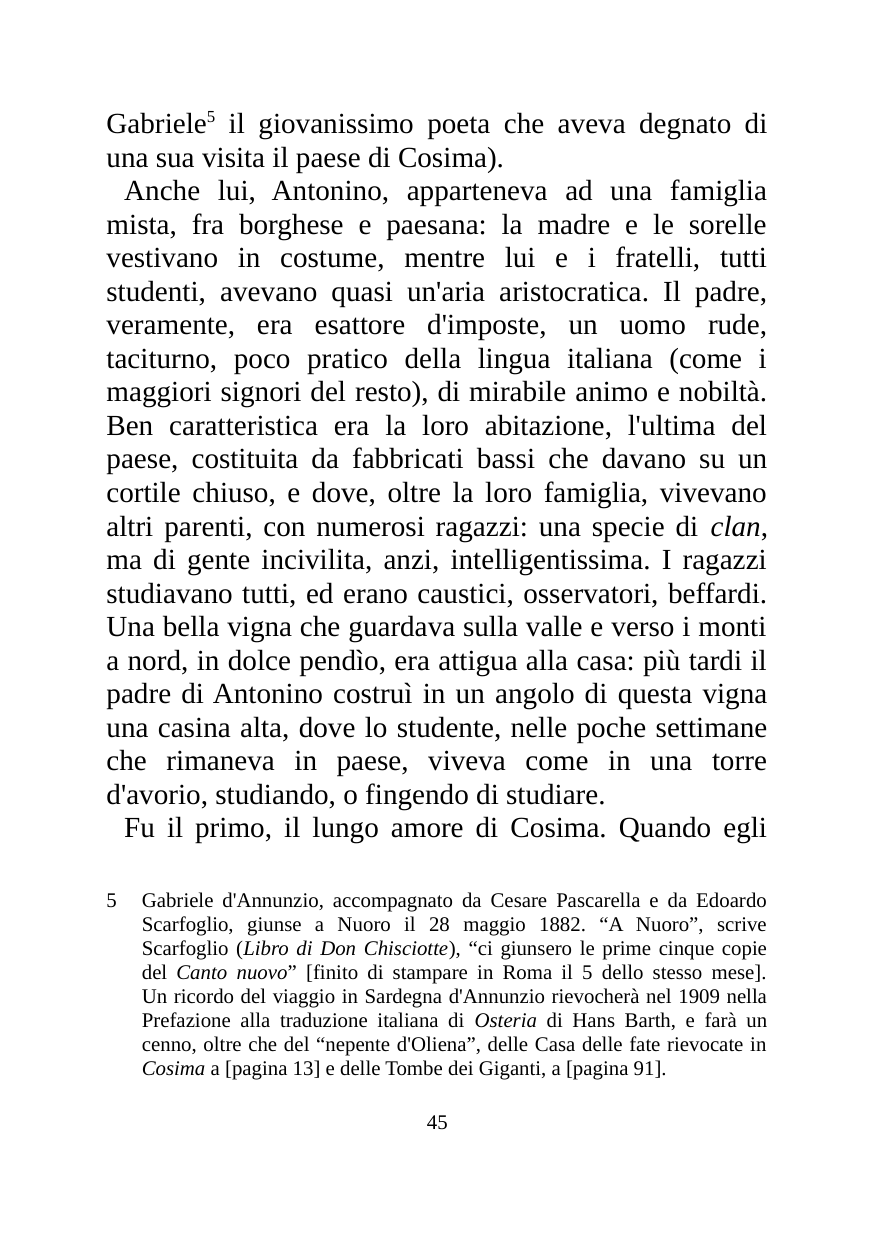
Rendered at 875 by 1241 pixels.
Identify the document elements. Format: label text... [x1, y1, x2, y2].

text Qualche volta veniva a cercarlo un suo compagno di studi; Antonino, si chiamava, un bellissimo giovane bruno dall'aria un po' beffarda, vestito inappuntabilmente alla moda di allora, – cappellino di paglia con nastro di tulle e veletta all'estate, mantello azzurro d'inverno, drappeggiato con eleganza dannunziana, – (almeno così Antonino dava ad intendere, chiamando fraternamente col solo nome di Gabriele il giovanissimo poeta che aveva degnato di una sua visita il paese di Cosima). [106, 106, 768, 173]
text Anche lui, Antonino, apparteneva ad una famiglia mista, fra borghese e paesana: la madre e le sorelle vestivano in costume, mentre lui e i fratelli, tutti studenti, avevano quasi un'aria aristocratica. Il padre, veramente, era esattore d'imposte, un uomo rude, taciturno, poco pratico della lingua italiana (come i maggiori signori del resto), di mirabile animo e nobiltà. Ben caratteristica era la loro abitazione, l'ultima del paese, costituita da fabbricati bassi che davano su un cortile chiuso, e dove, oltre la loro famiglia, vivevano altri parenti, con numerosi ragazzi: una specie di clan, ma di gente incivilita, anzi, intelligentissima. I ragazzi studiavano tutti, ed erano caustici, osservatori, beffardi. Una bella vigna che guardava sulla valle e verso i monti a nord, in dolce pendìo, era attigua alla casa: più tardi il padre di Antonino costruì in un angolo di questa vigna una casina alta, dove lo studente, nelle poche settimane che rimaneva in paese, viveva come in una torre d'avorio, studiando, o fingendo di studiare. [106, 173, 768, 811]
text Gabriele d'Annunzio, accompagnato da Cesare Pascarella e da Edoardo Scarfoglio, giunse a Nuoro il 28 maggio 1882. “A Nuoro”, scrive Scarfoglio (Libro di Don Chisciotte), “ci giunsero le prime cinque copie del Canto nuovo” [finito di stampare in Roma il 5 dello stesso mese]. Un ricordo del viaggio in Sardegna d'Annunzio rievocherà nel 1909 nella Prefazione alla traduzione italiana di Osteria di Hans Barth, e farà un cenno, oltre che del “nepente d'Oliena”, delle Casa delle fate rievocate in Cosima a [pagina 13] e delle Tombe dei Giganti, a [pagina 91]. [106, 888, 768, 1080]
text Fu il primo, il lungo amore di Cosima. Quando egli [106, 811, 768, 844]
